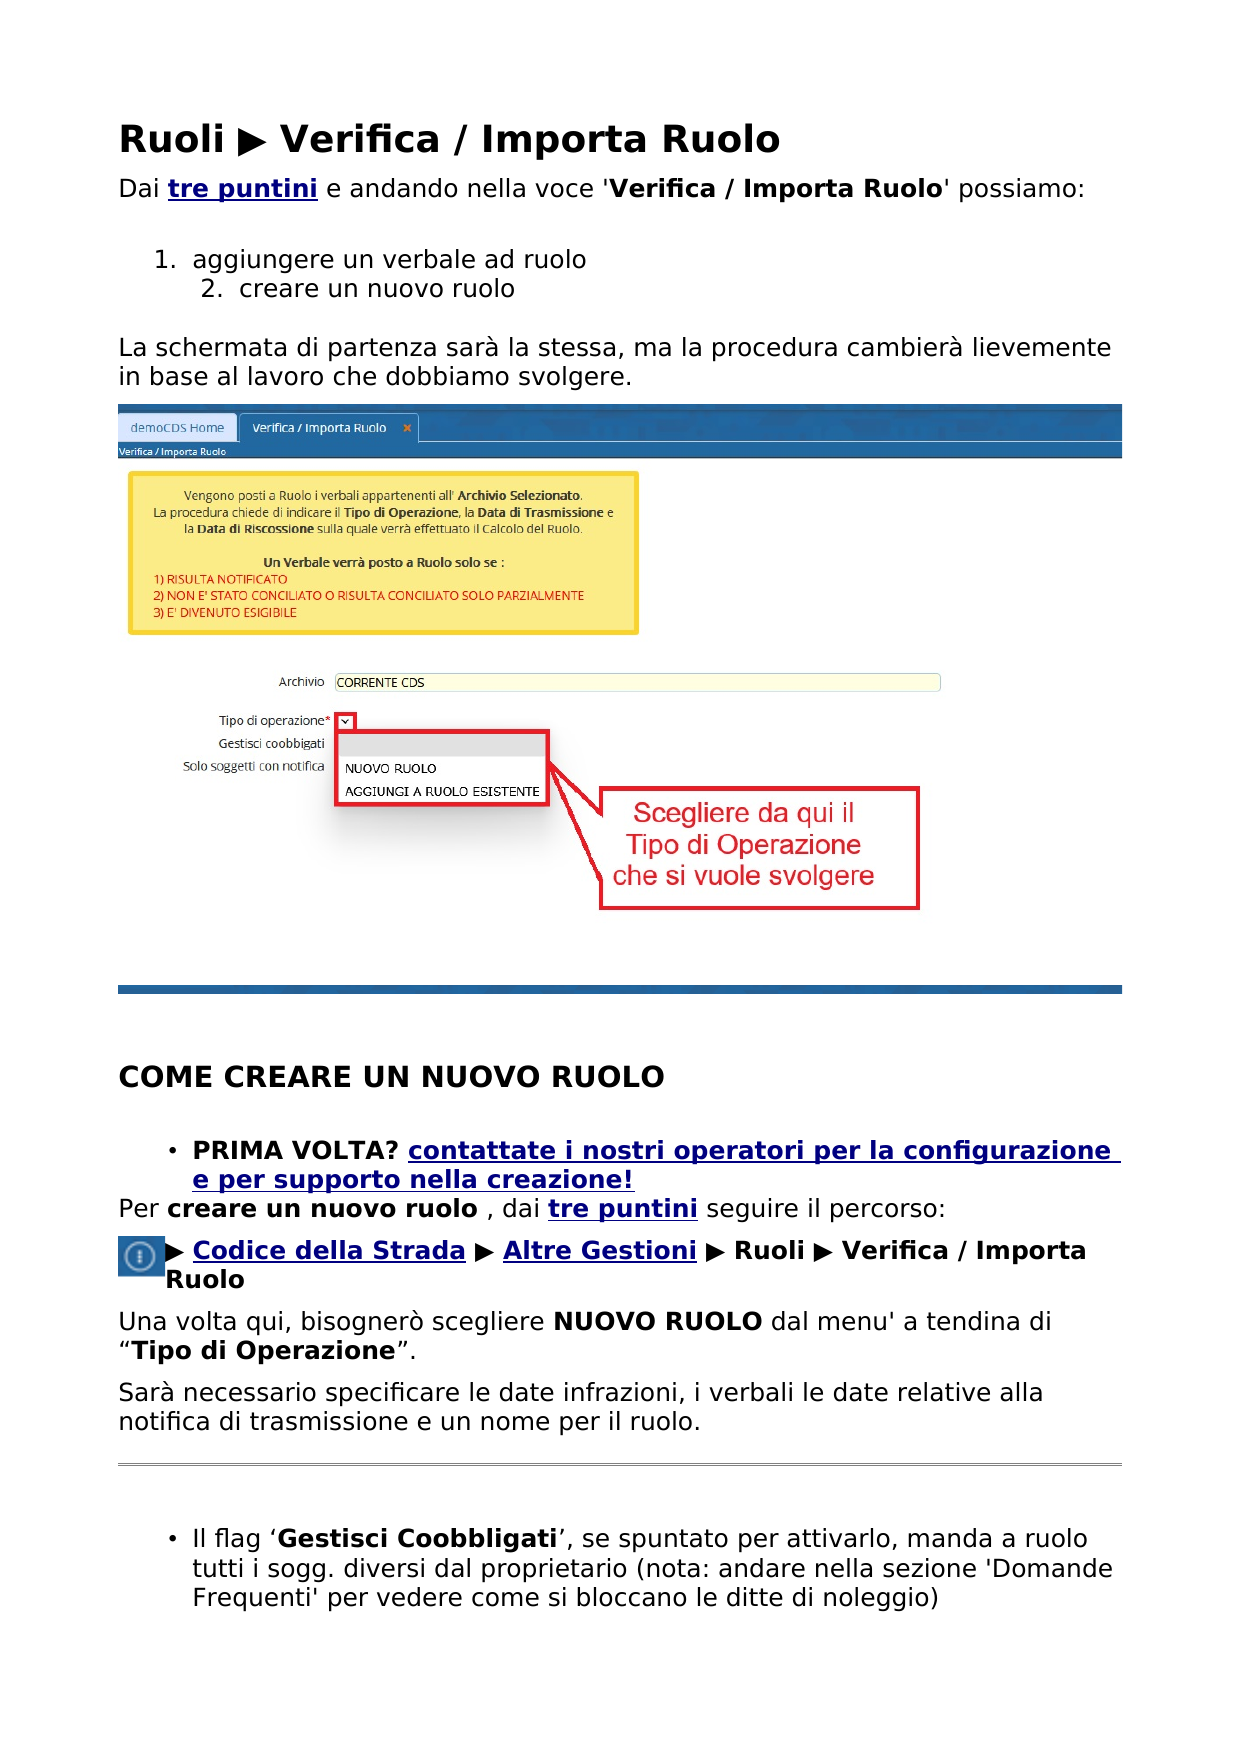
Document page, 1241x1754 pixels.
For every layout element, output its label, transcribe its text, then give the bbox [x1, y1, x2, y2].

text Sarà necessario specificare le date infrazioni, i verbali le date relative alla notifica di trasmissione e un nome per il ruolo. [118, 1378, 1122, 1436]
text Una volta qui, bisognerò scegliere NUOVO RUOLO dal menu' a tendina di “Tipo di Operazione”. [118, 1307, 1122, 1365]
text Dai tre puntini e andando nella voce 'Verifica / Importa Ruolo' possiamo: [118, 174, 1122, 203]
text La schermata di partenza sarà la stessa, ma la procedura cambierà lievemente in base al lavoro che dobbiamo svolgere. [118, 333, 1122, 392]
subtitle Ruoli ▶ Verifica / Importa Ruolo [118, 118, 1122, 162]
list PRIMA VOLTA? contattate i nostri operatori per la configurazione e per supporto nella creazione! [177, 1136, 1122, 1194]
picture [118, 404, 1123, 944]
text ▶ Codice della Strada ▶ Altre Gestioni ▶ Ruoli ▶ Verifica / Importa Ruolo [118, 1236, 1122, 1294]
list Il flag ‘Gestisci Coobbligati’, se spuntato per attivarlo, manda a ruolo tutti i sogg. diversi dal proprietario (nota: andare nella sezione 'Domande Frequenti' per vedere come si bloccano le ditte di noleggio) [177, 1524, 1122, 1612]
text Per creare un nuovo ruolo , dai tre puntini seguire il percorso: [118, 1194, 1122, 1224]
picture [118, 985, 1123, 994]
subtitle COME CREARE UN NUOVO RUOLO [118, 1060, 1122, 1094]
list aggiungere un verbale ad ruolo [177, 245, 1122, 274]
picture [118, 1236, 166, 1281]
list creare un nuovo ruolo [177, 274, 1122, 304]
